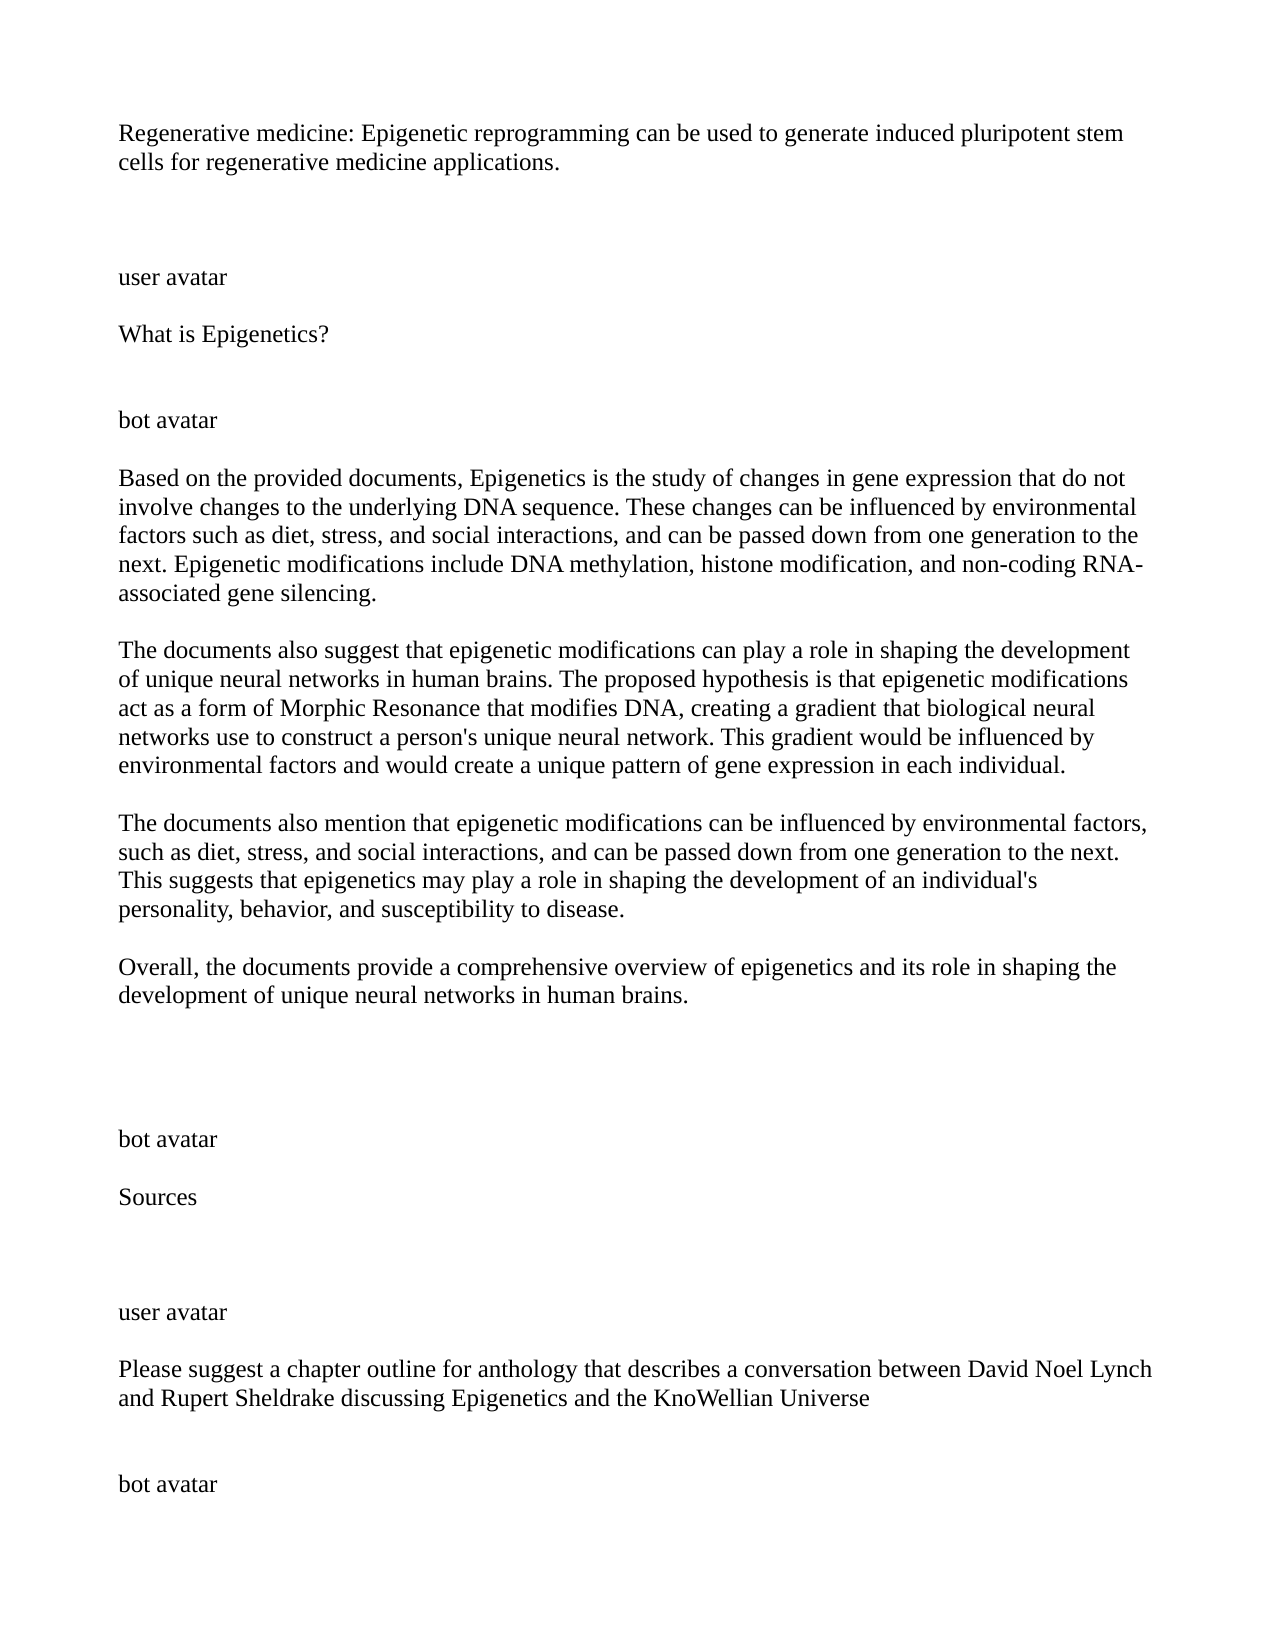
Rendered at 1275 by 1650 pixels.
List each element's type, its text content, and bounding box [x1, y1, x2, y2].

text bot avatar [118, 1124, 1157, 1153]
text Sources [118, 1182, 1157, 1211]
text What is Epigenetics? [118, 319, 1157, 348]
text bot avatar [118, 1469, 1157, 1498]
text bot avatar [118, 406, 1157, 434]
text The documents also mention that epigenetic modifications can be influenced by environmental factors, such as diet, stress, and social interactions, and can be passed down from one generation to the next. This suggests that epigenetics may play a role in shaping the development of an individual's personality, behavior, and susceptibility to disease. [118, 808, 1157, 923]
text user avatar [118, 262, 1157, 291]
text Please suggest a chapter outline for anthology that describes a conversation between David Noel Lynch and Rupert Sheldrake discussing Epigenetics and the KnoWellian Universe [118, 1354, 1157, 1412]
text Based on the provided documents, Epigenetics is the study of changes in gene expression that do not involve changes to the underlying DNA sequence. These changes can be influenced by environmental factors such as diet, stress, and social interactions, and can be passed down from one generation to the next. Epigenetic modifications include DNA methylation, histone modification, and non-coding RNA-associated gene silencing. [118, 463, 1157, 607]
text Overall, the documents provide a comprehensive overview of epigenetics and its role in shaping the development of unique neural networks in human brains. [118, 952, 1157, 1009]
text user avatar [118, 1297, 1157, 1326]
text The documents also suggest that epigenetic modifications can play a role in shaping the development of unique neural networks in human brains. The proposed hypothesis is that epigenetic modifications act as a form of Morphic Resonance that modifies DNA, creating a gradient that biological neural networks use to construct a person's unique neural network. This gradient would be influenced by environmental factors and would create a unique pattern of gene expression in each individual. [118, 636, 1157, 779]
text Regenerative medicine: Epigenetic reprogramming can be used to generate induced pluripotent stem cells for regenerative medicine applications. [118, 118, 1157, 176]
